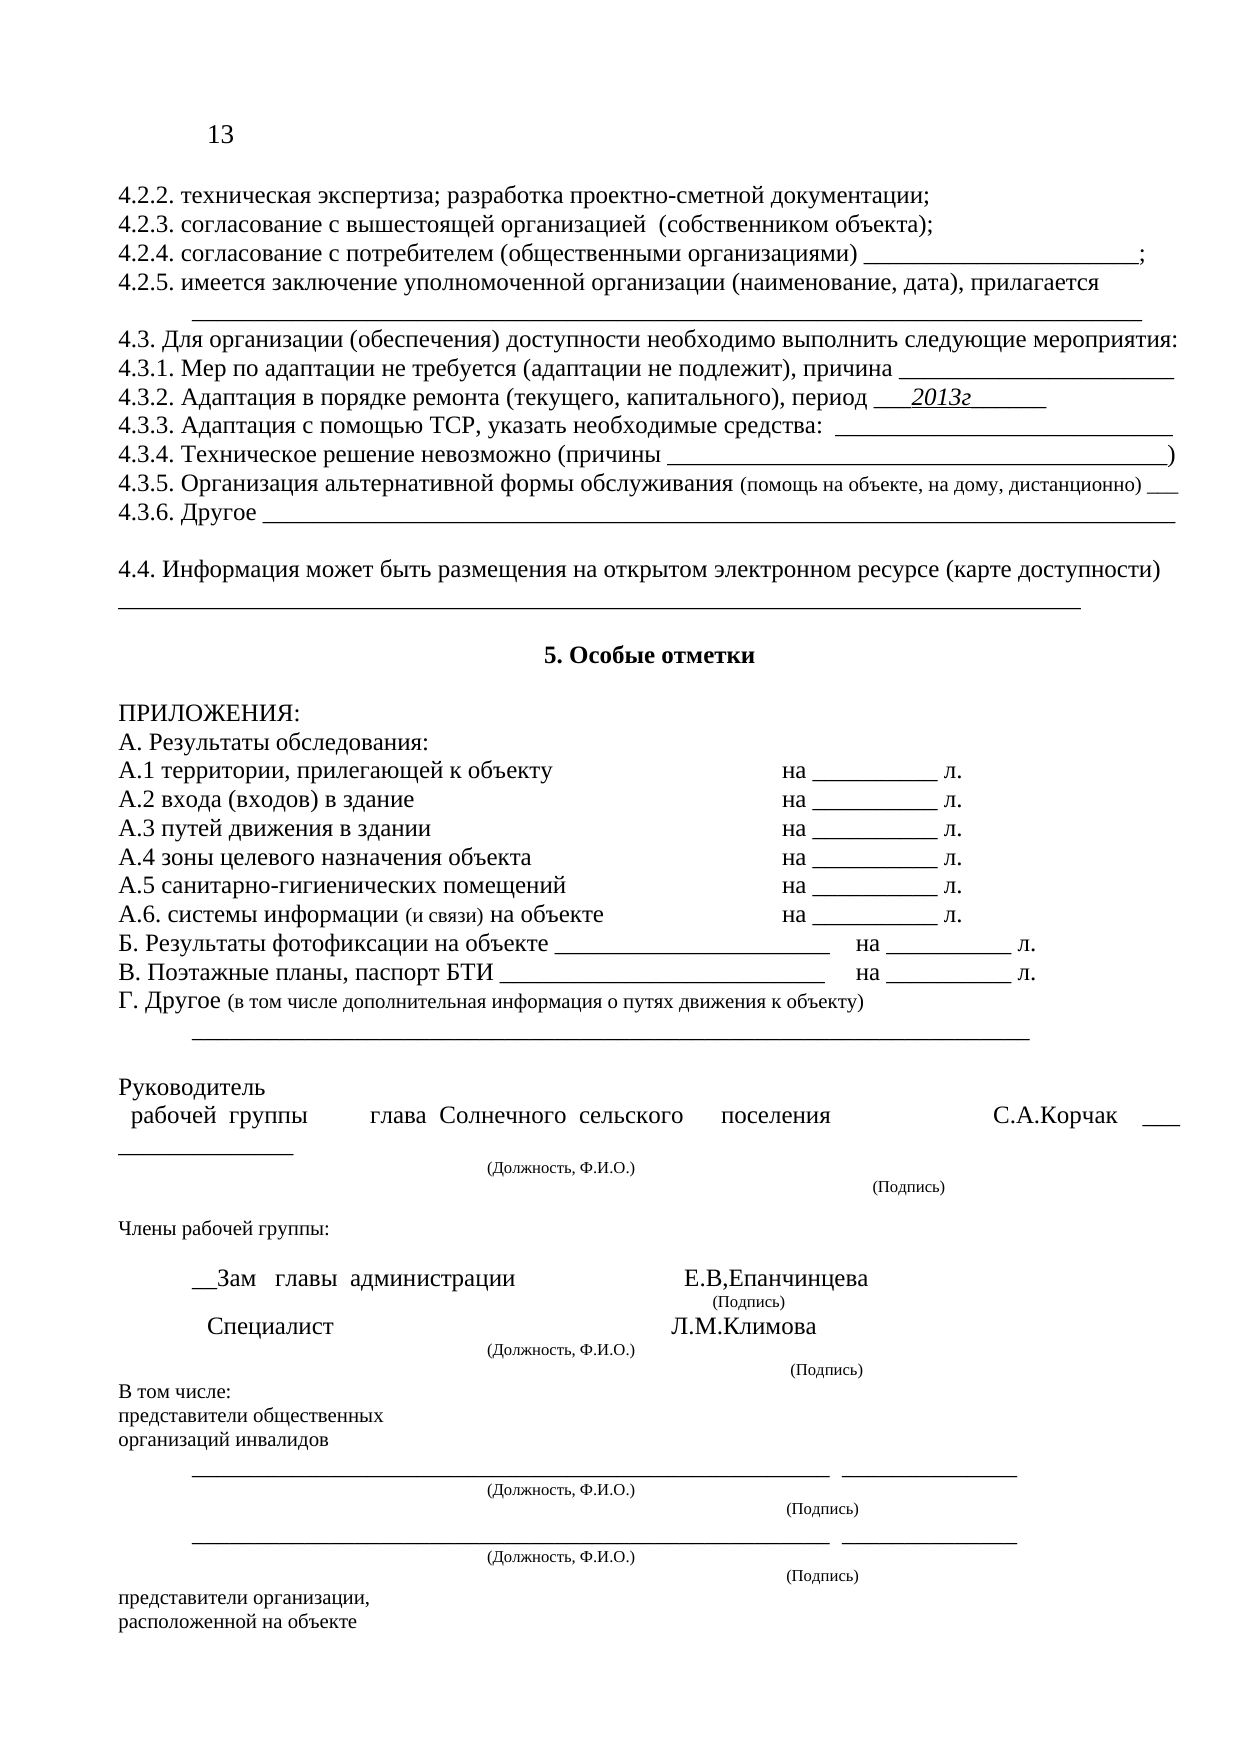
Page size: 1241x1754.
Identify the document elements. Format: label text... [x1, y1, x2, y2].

text А.1 территории, прилегающей к объекту на __________ л. [118, 755, 1181, 784]
text 4.3.4. Техническое решение невозможно (причины ________________________________________) [118, 439, 1181, 468]
text ____________________________________________________________________________ [118, 295, 1181, 324]
text А. Результаты обследования: [118, 727, 1181, 755]
text В. Поэтажные планы, паспорт БТИ __________________________ на __________ л. [118, 957, 1181, 985]
text рабочей группы глава Солнечного сельского поселения С.А.Корчак ___ ______________ [118, 1100, 1181, 1158]
text 4.2.2. техническая экспертиза; разработка проектно-сметной документации; [118, 180, 1181, 209]
text ___________________________________________________ ______________ [192, 1451, 1181, 1479]
text (Должность, Ф.И.О.) (Подпись) [487, 1340, 1181, 1378]
text представители организации, [118, 1585, 1181, 1609]
text 4.3.5. Организация альтернативной формы обслуживания (помощь на объекте, на дому, дистанционно) ___ [118, 468, 1181, 497]
text 4.3.2. Адаптация в порядке ремонта (текущего, капитального), период ___2013г______ [118, 382, 1181, 410]
text 4.2.3. согласование с вышестоящей организацией (собственником объекта); [118, 209, 1181, 238]
text А.3 путей движения в здании на __________ л. [118, 813, 1181, 842]
text 4.3.3. Адаптация с помощью ТСР, указать необходимые средства: ___________________________ [118, 410, 1181, 439]
text А.4 зоны целевого назначения объекта на __________ л. [118, 842, 1181, 870]
text организаций инвалидов [118, 1427, 1181, 1451]
text (Должность, Ф.И.О.) (Подпись) [487, 1158, 1181, 1196]
text А.2 входа (входов) в здание на __________ л. [118, 784, 1181, 813]
text _____________________________________________________________________________ [118, 583, 1181, 612]
text расположенной на объекте [118, 1609, 1181, 1633]
text ___________________________________________________________________ [118, 1014, 1181, 1043]
text __Зам главы администрации Е.В,Епанчинцева (Подпись) [192, 1263, 1181, 1311]
text Г. Другое (в том числе дополнительная информация о путях движения к объекту) [118, 985, 1181, 1014]
text А.5 санитарно-гигиенических помещений на __________ л. [118, 870, 1181, 899]
text Руководитель [118, 1072, 1181, 1100]
text 4.3.1. Мер по адаптации не требуется (адаптации не подлежит), причина ______________________ [118, 353, 1181, 382]
text ПРИЛОЖЕНИЯ: [118, 698, 1181, 727]
text 4.2.4. согласование с потребителем (общественными организациями) ______________________; [118, 238, 1181, 267]
text Члены рабочей группы: [118, 1215, 1181, 1239]
text В том числе: [118, 1378, 1181, 1403]
text 4.4. Информация может быть размещения на открытом электронном ресурсе (карте доступности) [118, 554, 1181, 583]
text (Должность, Ф.И.О.) (Подпись) [487, 1547, 1181, 1585]
text 4.2.5. имеется заключение уполномоченной организации (наименование, дата), прилагается [118, 267, 1181, 295]
text 5. Особые отметки [118, 640, 1181, 669]
text Специалист Л.М.Климова [118, 1311, 1181, 1340]
text представители общественных [118, 1403, 1181, 1427]
text ___________________________________________________ ______________ [192, 1518, 1181, 1547]
text Б. Результаты фотофиксации на объекте ______________________ на __________ л. [118, 928, 1181, 957]
text А.6. системы информации (и связи) на объекте на __________ л. [118, 899, 1181, 928]
text 4.3.6. Другое _________________________________________________________________________ [118, 497, 1181, 525]
text (Должность, Ф.И.О.) (Подпись) [487, 1479, 1181, 1518]
text 4.3. Для организации (обеспечения) доступности необходимо выполнить следующие мероприятия: [118, 324, 1181, 353]
